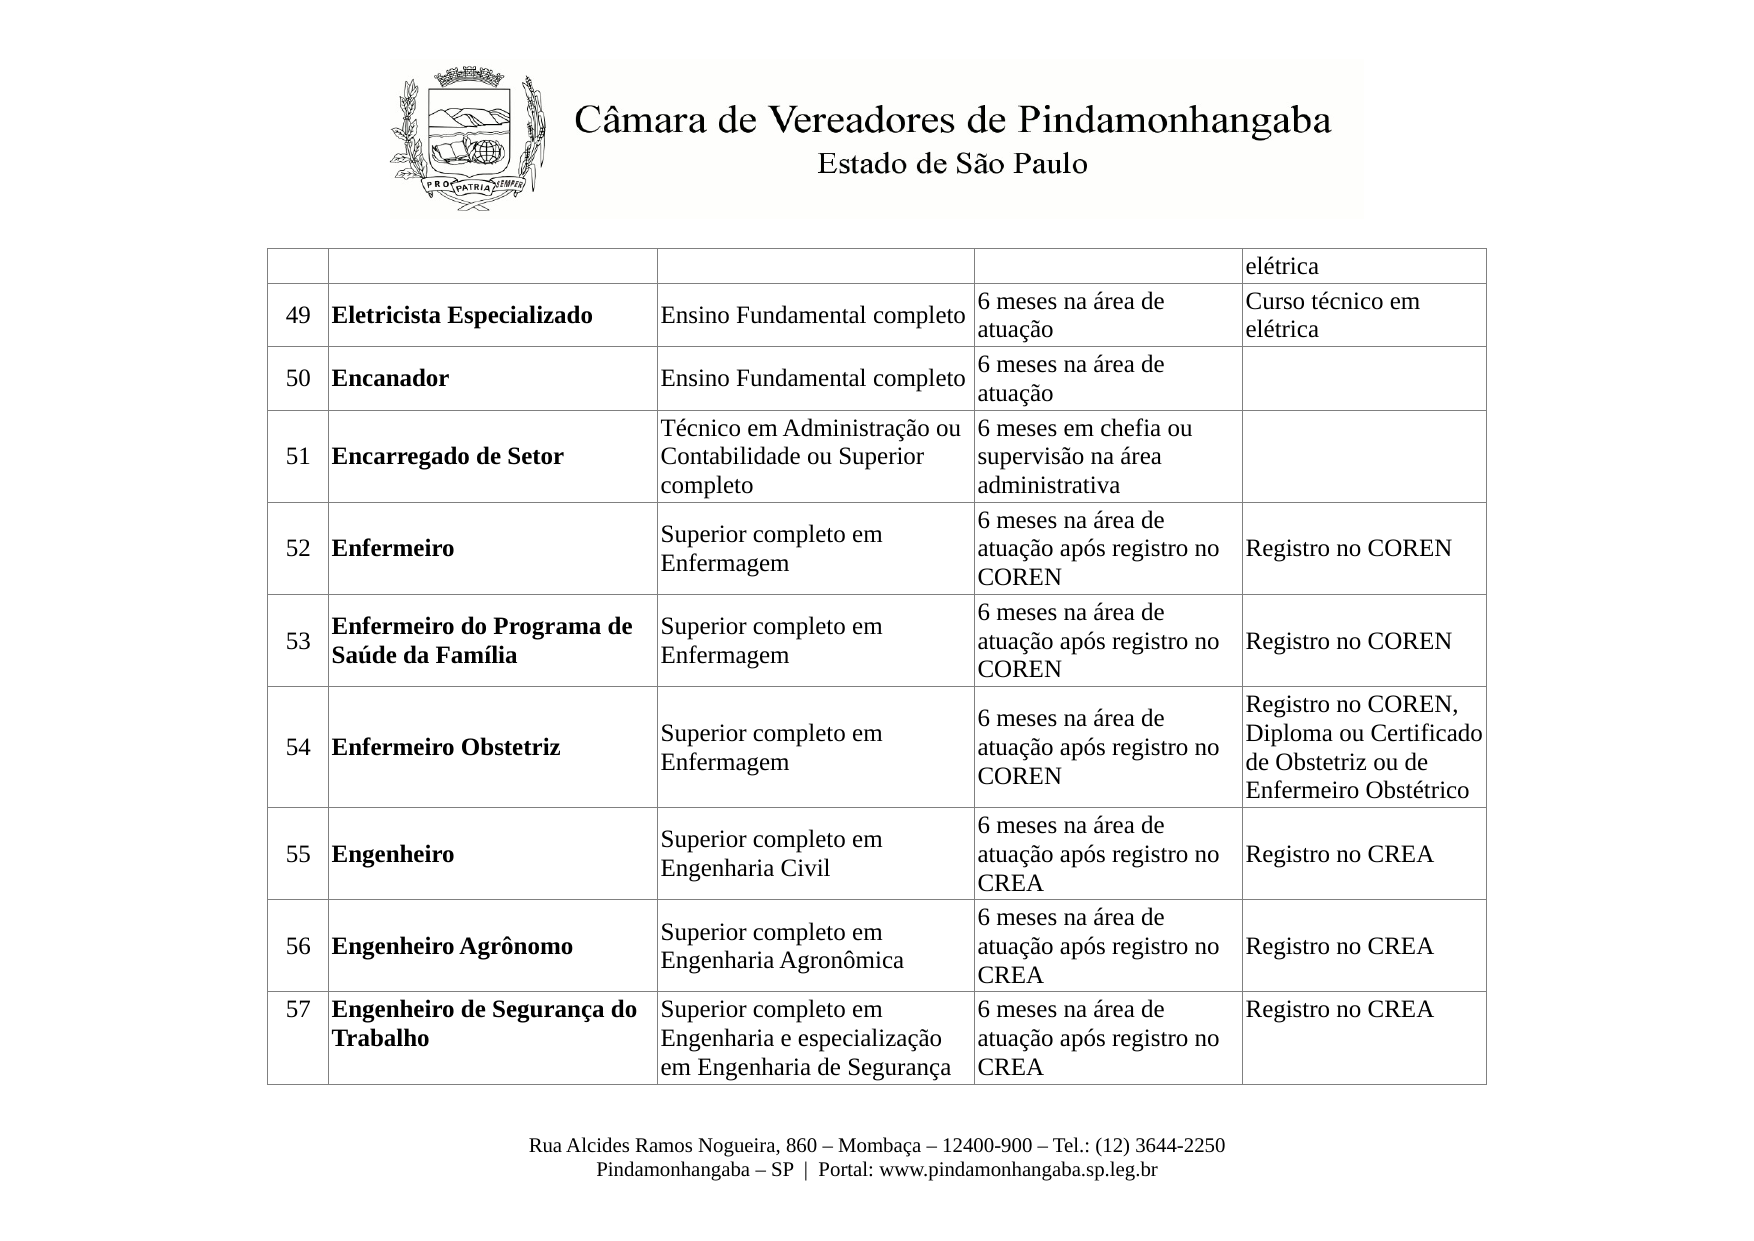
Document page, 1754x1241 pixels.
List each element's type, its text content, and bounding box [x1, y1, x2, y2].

table_cell 6 meses na área de atuação após registro no COREN [975, 595, 1242, 686]
table_cell 50 [268, 347, 328, 409]
table_cell Registro no COREN, Diploma ou Certificado de Obstetriz ou de Enfermeiro Obstétrico [1243, 687, 1486, 807]
table_cell Engenheiro [329, 808, 657, 899]
picture [389, 59, 1365, 219]
table_cell [329, 249, 657, 283]
table_cell 6 meses na área de atuação após registro no CREA [975, 992, 1242, 1084]
table_cell Superior completo em Enfermagem [658, 687, 974, 807]
table_cell Enfermeiro do Programa de Saúde da Família [329, 595, 657, 686]
table_cell 6 meses na área de atuação [975, 284, 1242, 346]
table_cell 6 meses na área de atuação após registro no CREA [975, 808, 1242, 899]
table_cell 6 meses na área de atuação após registro no COREN [975, 503, 1242, 594]
table_cell 57 [268, 992, 328, 1084]
table_cell Registro no CREA [1243, 808, 1486, 899]
table_cell Eletricista Especializado [329, 284, 657, 346]
table_cell 56 [268, 900, 328, 991]
table_cell 51 [268, 411, 328, 502]
table_cell Registro no CREA [1243, 992, 1486, 1084]
table_cell 6 meses em chefia ou supervisão na área administrativa [975, 411, 1242, 502]
table_cell 6 meses na área de atuação após registro no COREN [975, 687, 1242, 807]
table_cell [975, 249, 1242, 283]
table_cell Superior completo em Enfermagem [658, 503, 974, 594]
table_cell 6 meses na área de atuação após registro no CREA [975, 900, 1242, 991]
table_cell Registro no COREN [1243, 595, 1486, 686]
table_cell Ensino Fundamental completo [658, 347, 974, 409]
table_cell Registro no CREA [1243, 900, 1486, 991]
table_cell Superior completo em Engenharia Agronômica [658, 900, 974, 991]
table_cell Engenheiro Agrônomo [329, 900, 657, 991]
table_cell [268, 249, 328, 283]
table_cell Técnico em Administração ou Contabilidade ou Superior completo [658, 411, 974, 502]
table_cell elétrica [1243, 249, 1486, 283]
table_cell Engenheiro de Segurança do Trabalho [329, 992, 657, 1084]
table_cell Encanador [329, 347, 657, 409]
table_cell Enfermeiro [329, 503, 657, 594]
table_cell Ensino Fundamental completo [658, 284, 974, 346]
table_cell Enfermeiro Obstetriz [329, 687, 657, 807]
table_cell Curso técnico em elétrica [1243, 284, 1486, 346]
table_cell Superior completo em Engenharia Civil [658, 808, 974, 899]
table_cell 53 [268, 595, 328, 686]
table_cell 54 [268, 687, 328, 807]
table_cell Superior completo em Enfermagem [658, 595, 974, 686]
table_cell Encarregado de Setor [329, 411, 657, 502]
table_cell [658, 249, 974, 283]
table_cell Superior completo em Engenharia e especialização em Engenharia de Segurança [658, 992, 974, 1084]
table_cell 55 [268, 808, 328, 899]
table_cell 52 [268, 503, 328, 594]
table_cell Registro no COREN [1243, 503, 1486, 594]
table_cell 49 [268, 284, 328, 346]
table_cell [1243, 411, 1486, 502]
table_cell 6 meses na área de atuação [975, 347, 1242, 409]
table_cell [1243, 347, 1486, 409]
